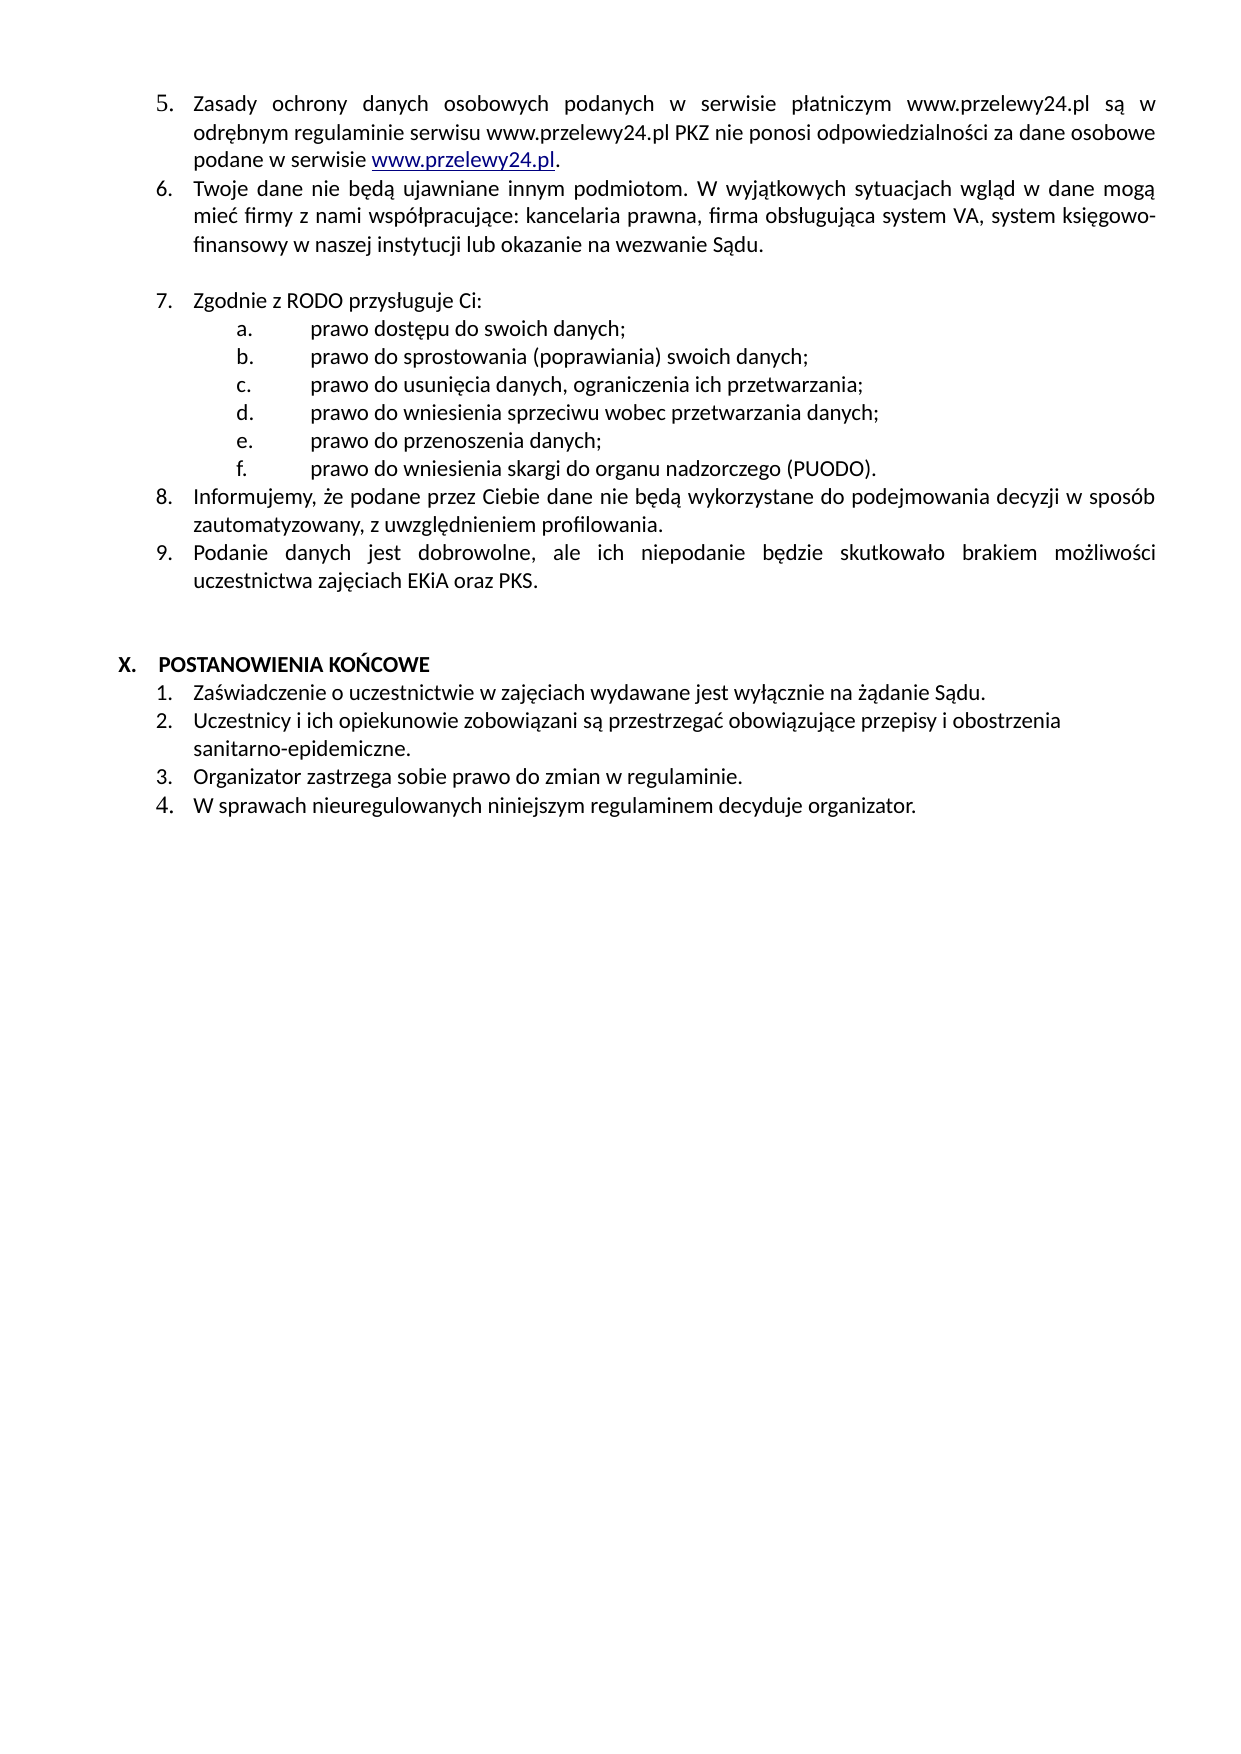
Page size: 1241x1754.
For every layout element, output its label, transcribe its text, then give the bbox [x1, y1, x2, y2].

list W sprawach nieuregulowanych niniejszym regulaminem decyduje organizator. [156, 790, 1157, 819]
list POSTANOWIENIA KOŃCOWE [118, 650, 1157, 678]
list prawo do wniesienia sprzeciwu wobec przetwarzania danych; [236, 398, 1157, 426]
list Uczestnicy i ich opiekunowie zobowiązani są przestrzegać obowiązujące przepisy i obostrzenia sanitarno-epidemiczne. [156, 706, 1157, 762]
list prawo do wniesienia skargi do organu nadzorczego (PUODO). [236, 454, 1157, 482]
list Podanie danych jest dobrowolne, ale ich niepodanie będzie skutkowało brakiem możliwości uczestnictwa zajęciach EKiA oraz PKS. [156, 538, 1157, 594]
list prawo do sprostowania (poprawiania) swoich danych; [236, 342, 1157, 370]
list Zasady ochrony danych osobowych podanych w serwisie płatniczym www.przelewy24.pl są w odrębnym regulaminie serwisu www.przelewy24.pl PKZ nie ponosi odpowiedzialności za dane osobowe podane w serwisie www.przelewy24.pl. [156, 88, 1157, 174]
list prawo do przenoszenia danych; [236, 426, 1157, 454]
list prawo do usunięcia danych, ograniczenia ich przetwarzania; [236, 370, 1157, 398]
list Zaświadczenie o uczestnictwie w zajęciach wydawane jest wyłącznie na żądanie Sądu. [156, 678, 1157, 706]
list prawo dostępu do swoich danych; [236, 314, 1157, 342]
list Organizator zastrzega sobie prawo do zmian w regulaminie. [156, 762, 1157, 790]
list Informujemy, że podane przez Ciebie dane nie będą wykorzystane do podejmowania decyzji w sposób zautomatyzowany, z uwzględnieniem profilowania. [156, 482, 1157, 538]
list Zgodnie z RODO przysługuje Ci: [156, 286, 1157, 314]
list Twoje dane nie będą ujawniane innym podmiotom. W wyjątkowych sytuacjach wgląd w dane mogą mieć firmy z nami współpracujące: kancelaria prawna, firma obsługująca system VA, system księgowo-finansowy w naszej instytucji lub okazanie na wezwanie Sądu. [156, 174, 1157, 258]
